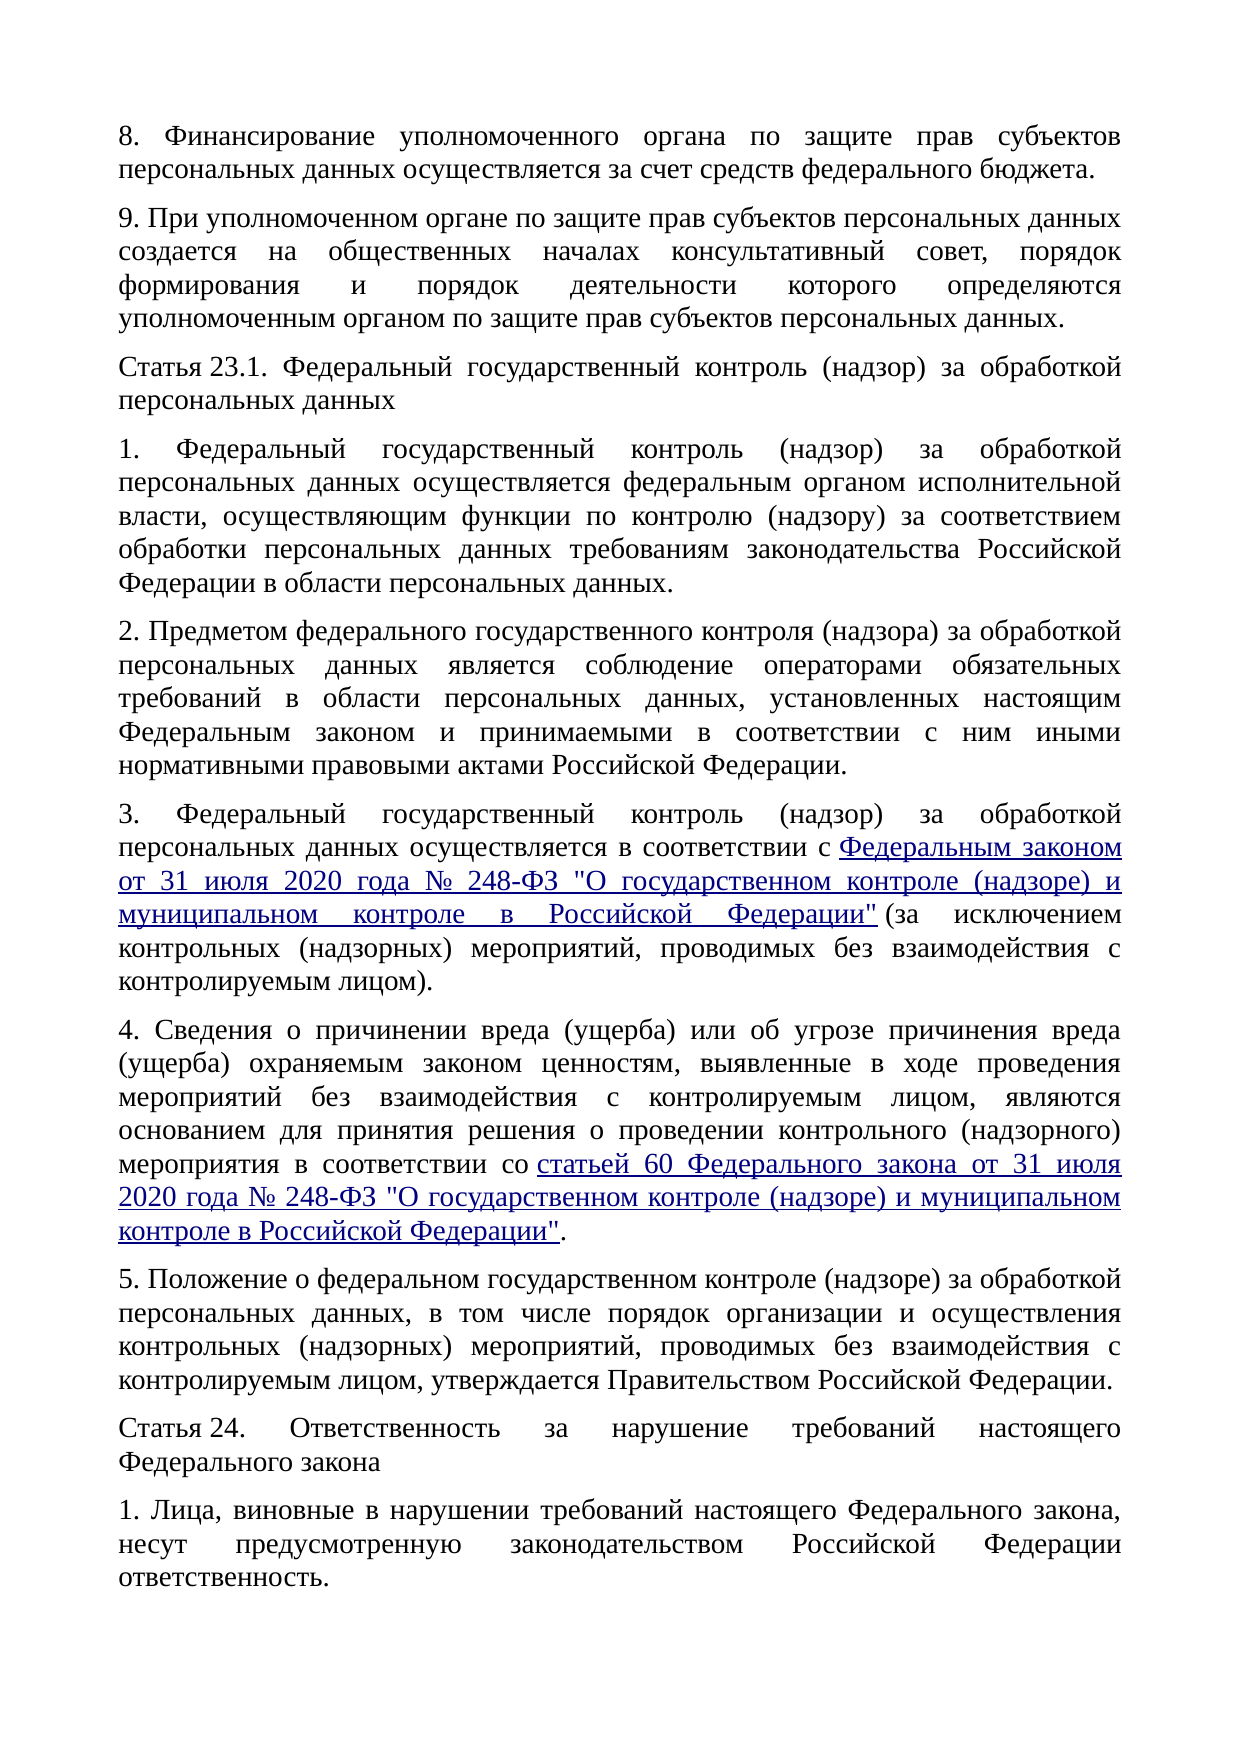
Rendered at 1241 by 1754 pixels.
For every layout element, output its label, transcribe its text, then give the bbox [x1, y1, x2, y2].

text 3. Федеральный государственный контроль (надзор) за обработкой персональных данных осуществляется в соответствии с Федеральным законом от 31 июля 2020 года № 248-ФЗ "О государственном контроле (надзоре) и [118, 796, 1122, 892]
text муниципальном контроле в Российской Федерации" (за исключением контрольных (надзорных) мероприятий, проводимых без взаимодействия с контролируемым лицом). [118, 894, 1122, 997]
text 4. Сведения о причинении вреда (ущерба) или об угрозе причинения вреда (ущерба) охраняемым законом ценностям, выявленные в ходе проведения мероприятий без взаимодействия с контролируемым лицом, являются основанием для принятия решения о проведении контрольного (надзорного) мероприятия в соответствии со статьей 60 Федерального закона от 31 июля 2020 года № 248-ФЗ "О государственном контроле (надзоре) и муниципальном контроле в Российской Федерации". [118, 1012, 1122, 1247]
text 1. Федеральный государственный контроль (надзор) за обработкой персональных данных осуществляется федеральным органом исполнительной власти, осуществляющим функции по контролю (надзору) за соответствием обработки персональных данных требованиям законодательства Российской Федерации в области персональных данных. [118, 431, 1122, 598]
text Статья 24. Ответственность за нарушение требований настоящего Федерального закона [118, 1410, 1122, 1477]
text 8. Финансирование уполномоченного органа по защите прав субъектов персональных данных осуществляется за счет средств федерального бюджета. [118, 118, 1122, 185]
text 9. При уполномоченном органе по защите прав субъектов персональных данных создается на общественных началах консультативный совет, порядок формирования и порядок деятельности которого определяются уполномоченным органом по защите прав субъектов персональных данных. [118, 200, 1122, 334]
text Статья 23.1. Федеральный государственный контроль (надзор) за обработкой персональных данных [118, 349, 1122, 416]
text 5. Положение о федеральном государственном контроле (надзоре) за обработкой персональных данных, в том числе порядок организации и осуществления контрольных (надзорных) мероприятий, проводимых без взаимодействия с контролируемым лицом, утверждается Правительством Российской Федерации. [118, 1261, 1122, 1396]
text 1. Лица, виновные в нарушении требований настоящего Федерального закона, несут предусмотренную законодательством Российской Федерации ответственность. [118, 1492, 1122, 1593]
text 2. Предметом федерального государственного контроля (надзора) за обработкой персональных данных является соблюдение операторами обязательных требований в области персональных данных, установленных настоящим Федеральным законом и принимаемыми в соответствии с ним иными нормативными правовыми актами Российской Федерации. [118, 613, 1122, 781]
